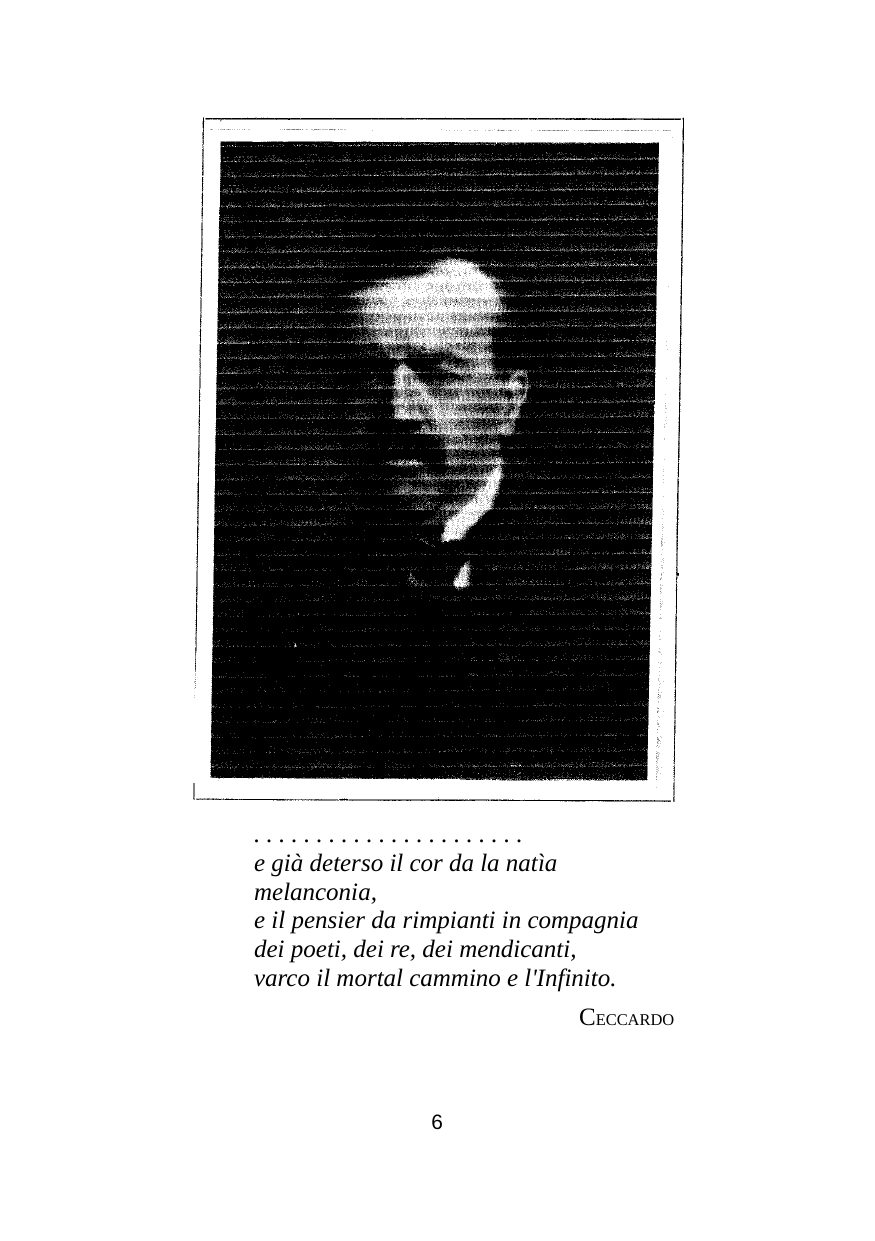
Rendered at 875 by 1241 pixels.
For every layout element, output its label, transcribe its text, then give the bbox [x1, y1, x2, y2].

text . . . . . . . . . . . . . . . . . . . . . . e già deterso il cor da la natìa melanconia, e il pensier da rimpianti in compagnia dei poeti, dei re, dei mendicanti, varco il mortal cammino e l'Infinito. [254, 356, 768, 992]
text Ceccardo [372, 1002, 768, 1031]
picture [180, 106, 694, 819]
